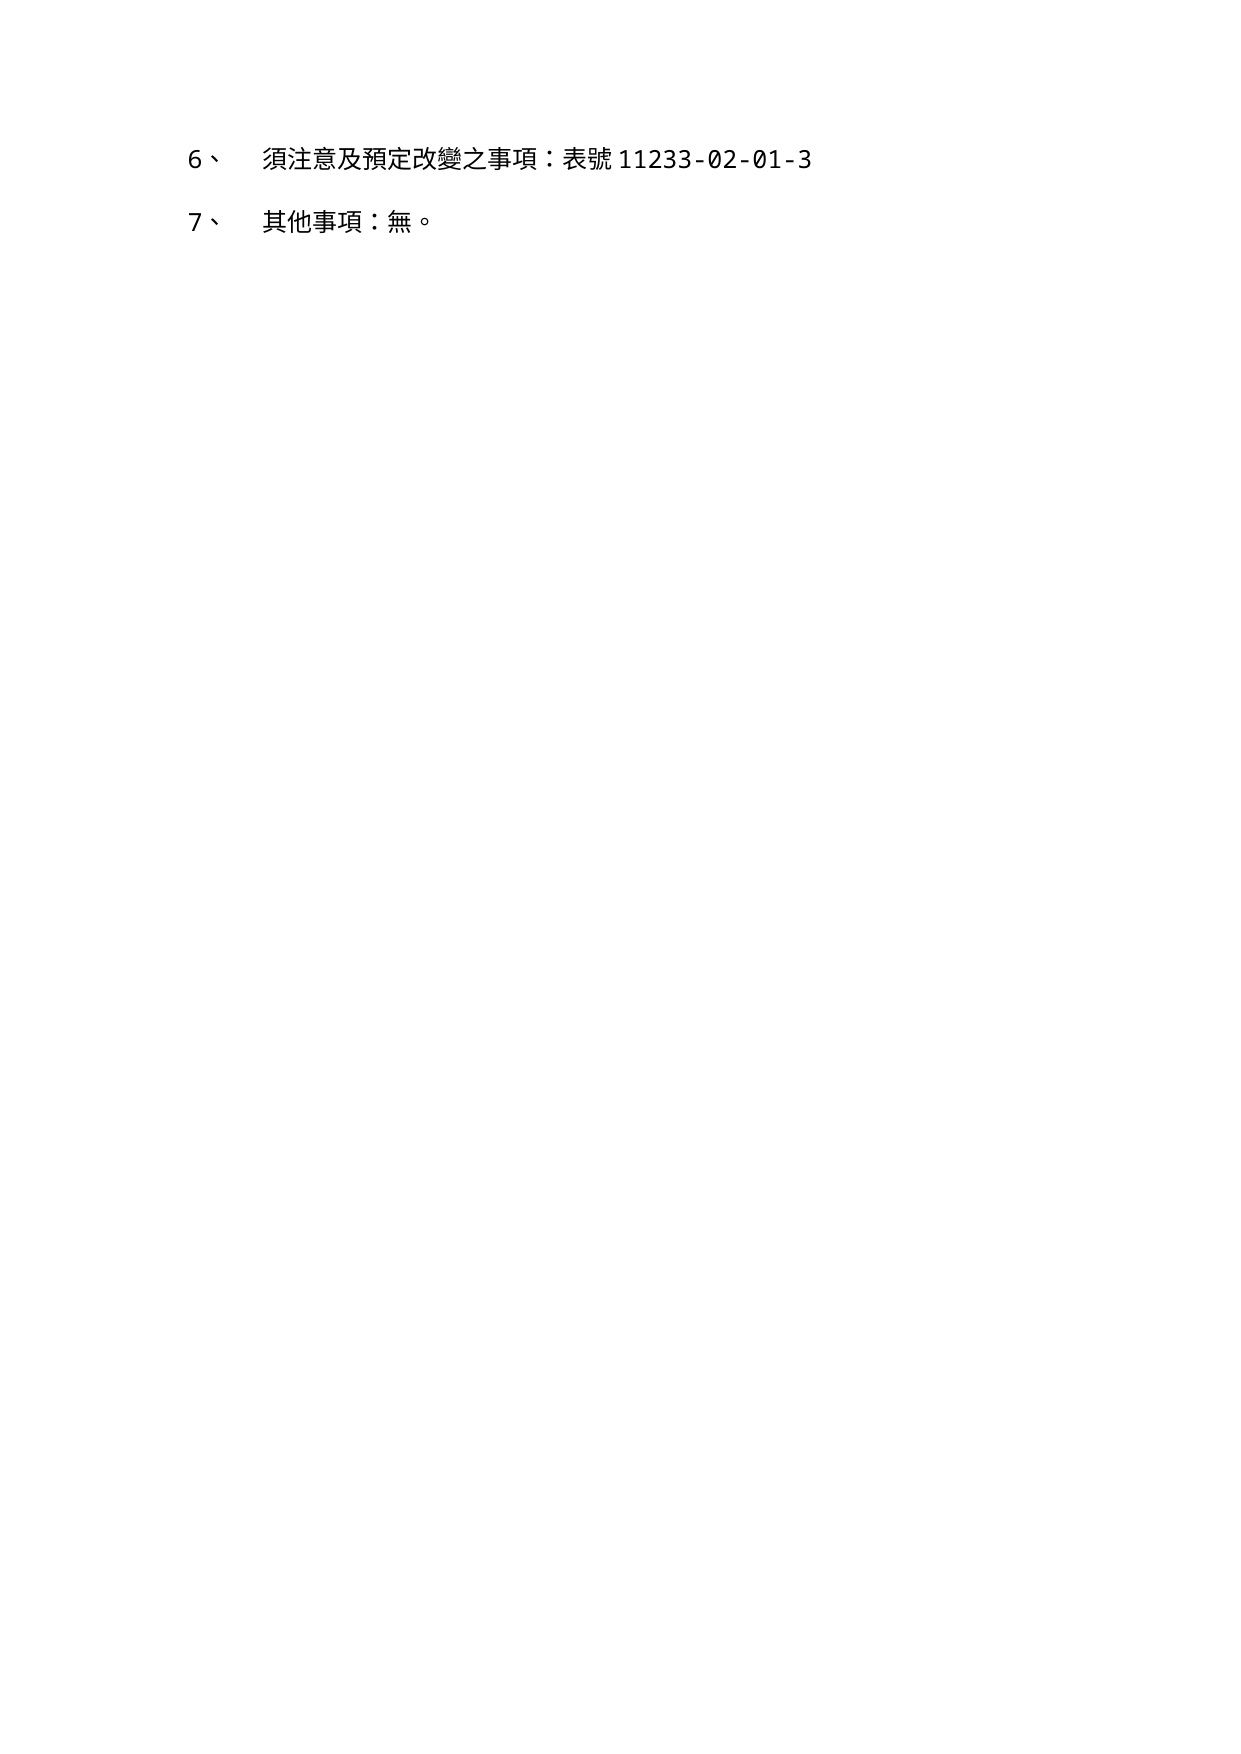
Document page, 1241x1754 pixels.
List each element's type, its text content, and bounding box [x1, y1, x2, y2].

list 其他事項：無。 [187, 179, 1087, 241]
list 須注意及預定改變之事項：表號11233-02-01-3 [187, 116, 1087, 179]
